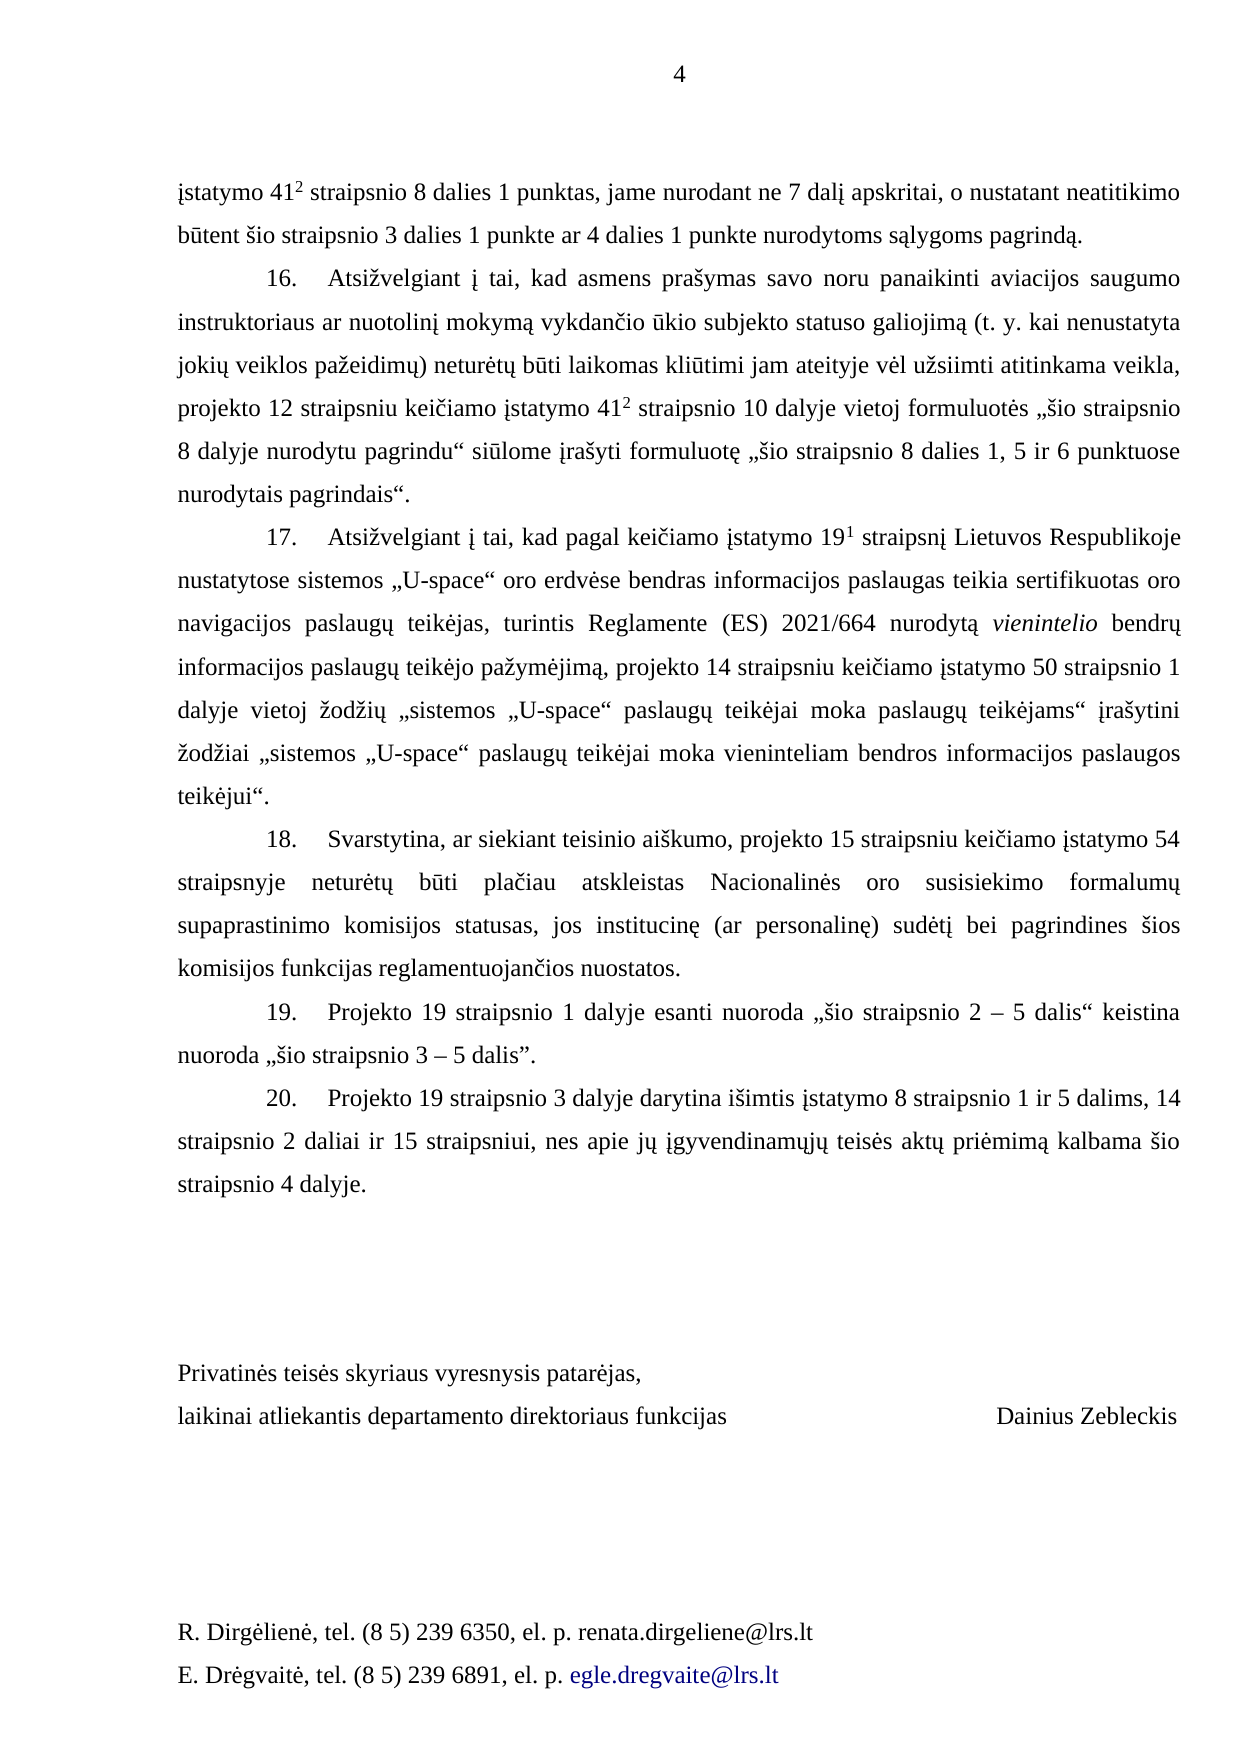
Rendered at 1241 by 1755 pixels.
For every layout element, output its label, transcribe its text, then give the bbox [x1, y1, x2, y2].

text R. Dirgėlienė, tel. (8 5) 239 6350, el. p. renata.dirgeliene@lrs.lt [177, 1617, 1181, 1646]
text E. Drėgvaitė, tel. (8 5) 239 6891, el. p. egle.dregvaite@lrs.lt [177, 1660, 1181, 1689]
list Svarstytina, ar siekiant teisinio aiškumo, projekto 15 straipsniu keičiamo įstatymo 54 straipsnyje neturėtų būti plačiau atskleistas Nacionalinės oro susisiekimo formalumų supaprastinimo komisijos statusas, jos institucinę (ar personalinę) sudėtį bei pagrindines šios komisijos funkcijas reglamentuojančios nuostatos. [177, 824, 1181, 982]
list Projekto 19 straipsnio 1 dalyje esanti nuoroda „šio straipsnio 2 – 5 dalis“ keistina nuoroda „šio straipsnio 3 – 5 dalis”. [177, 997, 1181, 1068]
list Projekto 19 straipsnio 3 dalyje darytina išimtis įstatymo 8 straipsnio 1 ir 5 dalims, 14 straipsnio 2 daliai ir 15 straipsniui, nes apie jų įgyvendinamųjų teisės aktų priėmimą kalbama šio straipsnio 4 dalyje. [177, 1083, 1181, 1198]
text laikinai atliekantis departamento direktoriaus funkcijas Dainius Zebleckis [177, 1401, 1181, 1430]
list Atsižvelgiant į tai, kad pagal keičiamo įstatymo 191 straipsnį Lietuvos Respublikoje nustatytose sistemos „U-space“ oro erdvėse bendras informacijos paslaugas teikia sertifikuotas oro navigacijos paslaugų teikėjas, turintis Reglamente (ES) 2021/664 nurodytą vienintelio bendrų informacijos paslaugų teikėjo pažymėjimą, projekto 14 straipsniu keičiamo įstatymo 50 straipsnio 1 dalyje vietoj žodžių „sistemos „U-space“ paslaugų teikėjai moka paslaugų teikėjams“ įrašytini žodžiai „sistemos „U-space“ paslaugų teikėjai moka vieninteliam bendros informacijos paslaugos teikėjui“. [177, 522, 1181, 810]
list įstatymo 412 straipsnio 8 dalies 1 punktas, jame nurodant ne 7 dalį apskritai, o nustatant neatitikimo būtent šio straipsnio 3 dalies 1 punkte ar 4 dalies 1 punkte nurodytoms sąlygoms pagrindą. [177, 177, 1181, 249]
list Atsižvelgiant į tai, kad asmens prašymas savo noru panaikinti aviacijos saugumo instruktoriaus ar nuotolinį mokymą vykdančio ūkio subjekto statuso galiojimą (t. y. kai nenustatyta jokių veiklos pažeidimų) neturėtų būti laikomas kliūtimi jam ateityje vėl užsiimti atitinkama veikla, projekto 12 straipsniu keičiamo įstatymo 412 straipsnio 10 dalyje vietoj formuluotės „šio straipsnio 8 dalyje nurodytu pagrindu“ siūlome įrašyti formuluotę „šio straipsnio 8 dalies 1, 5 ir 6 punktuose nurodytais pagrindais“. [177, 263, 1181, 508]
text Privatinės teisės skyriaus vyresnysis patarėjas, [177, 1358, 1181, 1387]
